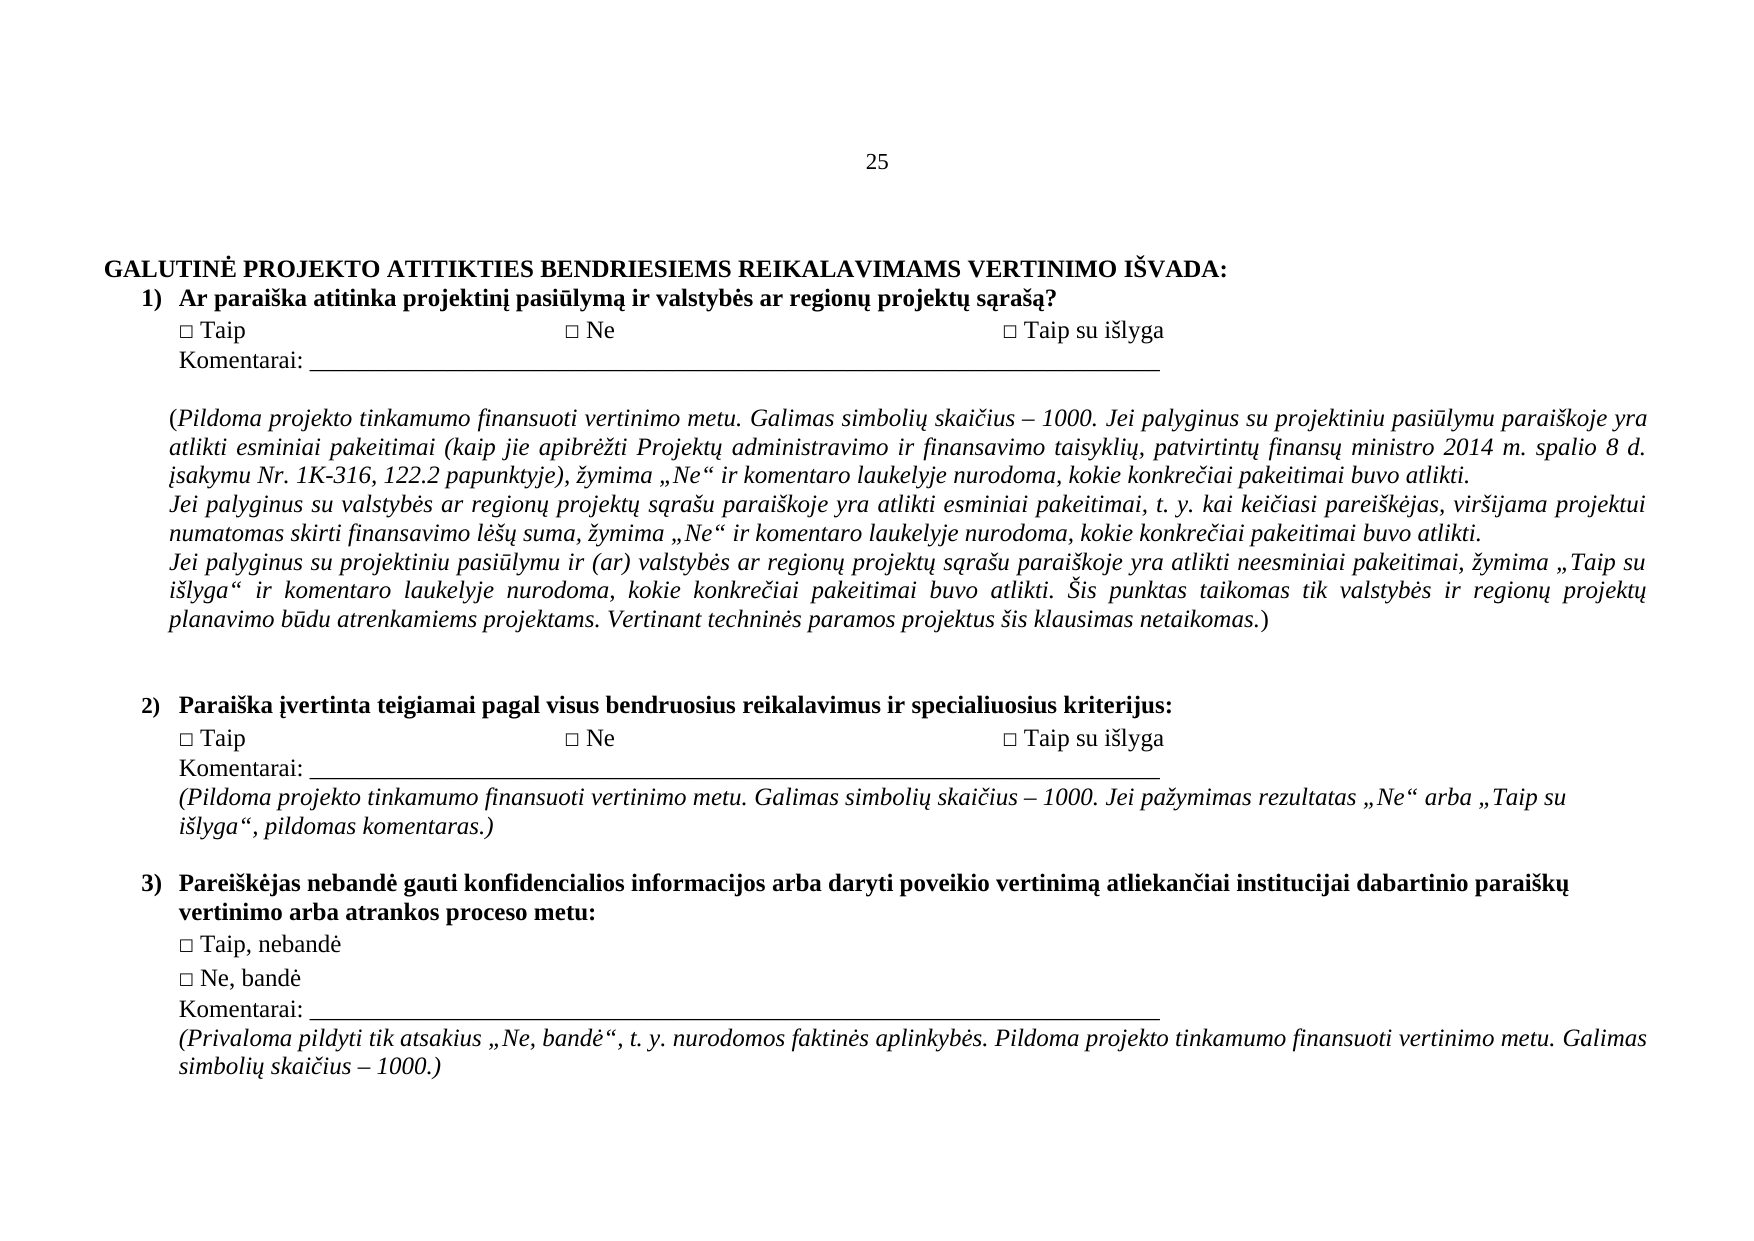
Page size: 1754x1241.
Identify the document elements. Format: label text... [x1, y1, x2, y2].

text Komentarai: ____________________________________________________________________ [178, 994, 1651, 1023]
text (Pildoma projekto tinkamumo finansuoti vertinimo metu. Galimas simbolių skaičius – 1000. Jei pažymimas rezultatas „Ne“ arba „Taip su išlyga“, pildomas komentaras.) [178, 782, 1651, 839]
text ☐ Taip ☐ Ne ☐ Taip su išlyga [178, 311, 1651, 345]
text ☐ Taip ☐ Ne ☐ Taip su išlyga [178, 719, 1651, 753]
text ☐ Ne, bandė [178, 960, 1651, 994]
text Jei palyginus su projektiniu pasiūlymu ir (ar) valstybės ar regionų projektų sąrašu paraiškoje yra atlikti neesminiai pakeitimai, žymima „Taip su išlyga“ ir komentaro laukelyje nurodoma, kokie konkrečiai pakeitimai buvo atlikti. Šis punktas taikomas tik valstybės ir regionų projektų planavimo būdu atrenkamiems projektams. Vertinant techninės paramos projektus šis klausimas netaikomas.) [169, 547, 1651, 633]
text (Privaloma pildyti tik atsakius „Ne, bandė“, t. y. nurodomos faktinės aplinkybės. Pildoma projekto tinkamumo finansuoti vertinimo metu. Galimas simbolių skaičius – 1000.) [178, 1023, 1651, 1080]
text ☐ Taip, nebandė [178, 926, 1651, 960]
text 2) Paraiška įvertinta teigiamai pagal visus bendruosius reikalavimus ir specialiuosius kriterijus: [141, 690, 1651, 719]
text GALUTINĖ PROJEKTO ATITIKTIES BENDRIESIEMS REIKALAVIMAMS VERTINIMO IŠVADA: [103, 254, 1651, 283]
text Komentarai: ____________________________________________________________________ [178, 753, 1651, 782]
text Komentarai: ____________________________________________________________________ [178, 345, 1651, 374]
text (Pildoma projekto tinkamumo finansuoti vertinimo metu. Galimas simbolių skaičius – 1000. Jei palyginus su projektiniu pasiūlymu paraiškoje yra atlikti esminiai pakeitimai (kaip jie apibrėžti Projektų administravimo ir finansavimo taisyklių, patvirtintų finansų ministro 2014 m. spalio 8 d. įsakymu Nr. 1K-316, 122.2 papunktyje), žymima „Ne“ ir komentaro laukelyje nurodoma, kokie konkrečiai pakeitimai buvo atlikti. [169, 403, 1651, 489]
text 3) Pareiškėjas nebandė gauti konfidencialios informacijos arba daryti poveikio vertinimą atliekančiai institucijai dabartinio paraiškų vertinimo arba atrankos proceso metu: [141, 868, 1651, 926]
text 1) Ar paraiška atitinka projektinį pasiūlymą ir valstybės ar regionų projektų sąrašą? [141, 283, 1651, 311]
text Jei palyginus su valstybės ar regionų projektų sąrašu paraiškoje yra atlikti esminiai pakeitimai, t. y. kai keičiasi pareiškėjas, viršijama projektui numatomas skirti finansavimo lėšų suma, žymima „Ne“ ir komentaro laukelyje nurodoma, kokie konkrečiai pakeitimai buvo atlikti. [169, 489, 1651, 547]
